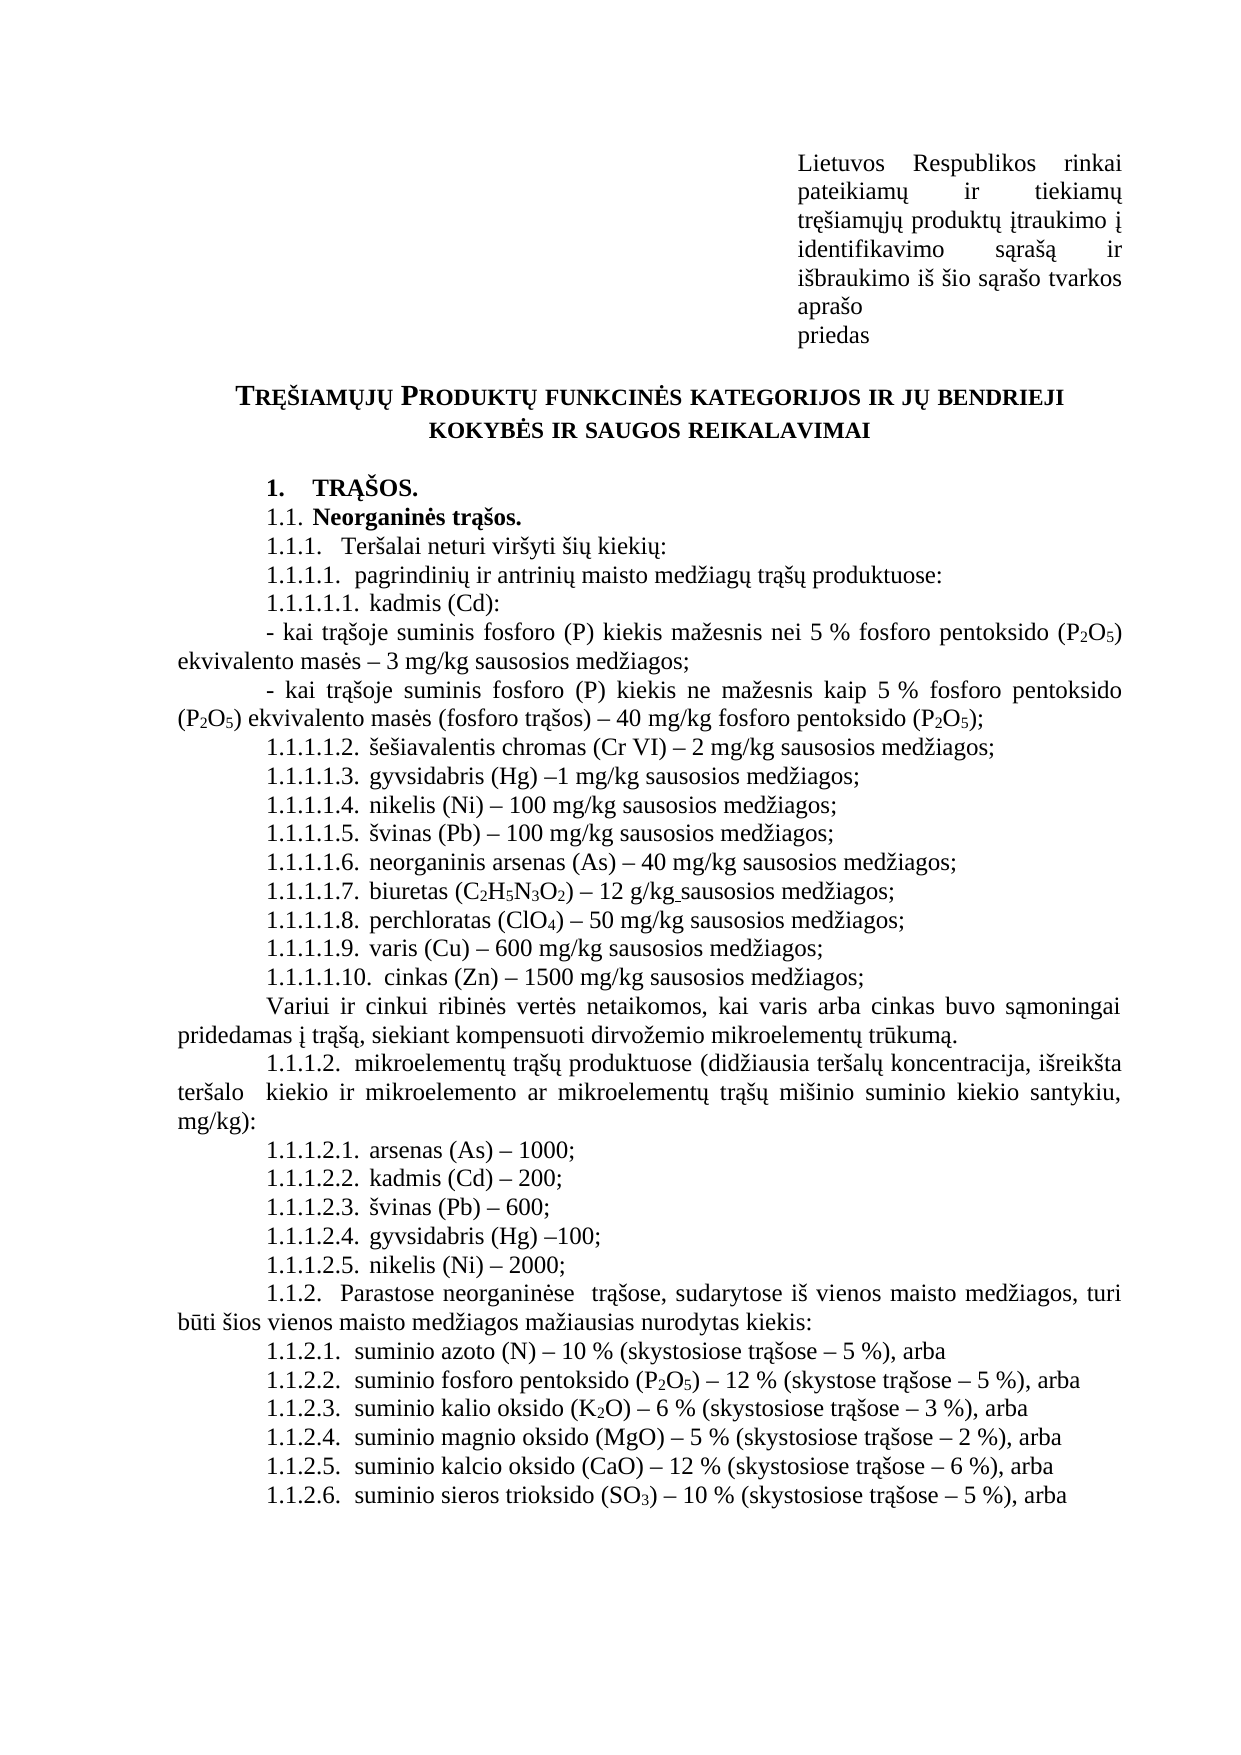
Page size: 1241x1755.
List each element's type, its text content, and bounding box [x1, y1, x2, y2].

text 1.1.1.1.1. kadmis (Cd): [177, 588, 1122, 617]
text priedas [177, 320, 1122, 349]
text 1. TRĄŠOS. [266, 473, 1122, 502]
text Tręšiamųjų Produktų funkcinės kategorijos ir jų bendrieji kokybės ir saugos reikalavimai [177, 378, 1122, 445]
text 1.1.1.1.9. varis (Cu) – 600 mg/kg sausosios medžiagos; [177, 933, 1122, 962]
text Lietuvos Respublikos rinkai pateikiamų ir tiekiamų tręšiamųjų produktų įtraukimo į identifikavimo sąrašą ir išbraukimo iš šio sąrašo tvarkos aprašo [797, 148, 1122, 320]
text 1.1. Neorganinės trąšos. [266, 502, 1122, 531]
text - kai trąšoje suminis fosforo (P) kiekis ne mažesnis kaip 5 % fosforo pentoksido (P2O5) ekvivalento masės (fosforo trąšos) – 40 mg/kg fosforo pentoksido (P2O5); [177, 675, 1122, 732]
text 1.1.2.5. suminio kalcio oksido (CaO) – 12 % (skystosiose trąšose – 6 %), arba [266, 1451, 1122, 1480]
text 1.1.2. Parastose neorganinėse trąšose, sudarytose iš vienos maisto medžiagos, turi būti šios vienos maisto medžiagos mažiausias nurodytas kiekis: [177, 1278, 1122, 1336]
text 1.1.1.1.10. cinkas (Zn) – 1500 mg/kg sausosios medžiagos; [177, 962, 1122, 991]
text 1.1.1.1.6. neorganinis arsenas (As) – 40 mg/kg sausosios medžiagos; [177, 847, 1122, 876]
text 1.1.2.3. suminio kalio oksido (K2O) – 6 % (skystosiose trąšose – 3 %), arba [266, 1393, 1122, 1422]
text 1.1.2.2. suminio fosforo pentoksido (P2O5) – 12 % (skystose trąšose – 5 %), arba [266, 1365, 1122, 1393]
text 1.1.1.1.7. biuretas (C2H5N3O2) – 12 g/kg sausosios medžiagos; [177, 876, 1122, 905]
text 1.1.1.2. mikroelementų trąšų produktuose (didžiausia teršalų koncentracija, išreikšta teršalo kiekio ir mikroelemento ar mikroelementų trąšų mišinio suminio kiekio santykiu, mg/kg): [177, 1048, 1122, 1135]
text 1.1.1.1.5. švinas (Pb) – 100 mg/kg sausosios medžiagos; [177, 818, 1122, 847]
text 1.1.1.2.1. arsenas (As) – 1000; [177, 1135, 1122, 1163]
text 1.1.1.1. pagrindinių ir antrinių maisto medžiagų trąšų produktuose: [177, 560, 1122, 588]
text 1.1.1.2.5. nikelis (Ni) – 2000; [177, 1250, 1122, 1278]
text 1.1.1.1.8. perchloratas (ClO4) – 50 mg/kg sausosios medžiagos; [177, 905, 1122, 933]
text 1.1.2.4. suminio magnio oksido (MgO) – 5 % (skystosiose trąšose – 2 %), arba [266, 1422, 1122, 1451]
text 1.1.2.1. suminio azoto (N) – 10 % (skystosiose trąšose – 5 %), arba [266, 1336, 1122, 1365]
text - kai trąšoje suminis fosforo (P) kiekis mažesnis nei 5 % fosforo pentoksido (P2O5) ekvivalento masės – 3 mg/kg sausosios medžiagos; [177, 617, 1122, 675]
text 1.1.1. Teršalai neturi viršyti šių kiekių: [266, 531, 1122, 560]
text 1.1.1.1.3. gyvsidabris (Hg) –1 mg/kg sausosios medžiagos; [177, 761, 1122, 790]
text 1.1.2.6. suminio sieros trioksido (SO3) – 10 % (skystosiose trąšose – 5 %), arba [266, 1480, 1122, 1508]
text 1.1.1.2.3. švinas (Pb) – 600; [177, 1192, 1122, 1221]
text 1.1.1.2.4. gyvsidabris (Hg) –100; [177, 1221, 1122, 1250]
text 1.1.1.1.2. šešiavalentis chromas (Cr VI) – 2 mg/kg sausosios medžiagos; [177, 732, 1122, 761]
text 1.1.1.2.2. kadmis (Cd) – 200; [177, 1163, 1122, 1192]
text 1.1.1.1.4. nikelis (Ni) – 100 mg/kg sausosios medžiagos; [177, 790, 1122, 818]
text Variui ir cinkui ribinės vertės netaikomos, kai varis arba cinkas buvo sąmoningai pridedamas į trąšą, siekiant kompensuoti dirvožemio mikroelementų trūkumą. [177, 991, 1122, 1048]
